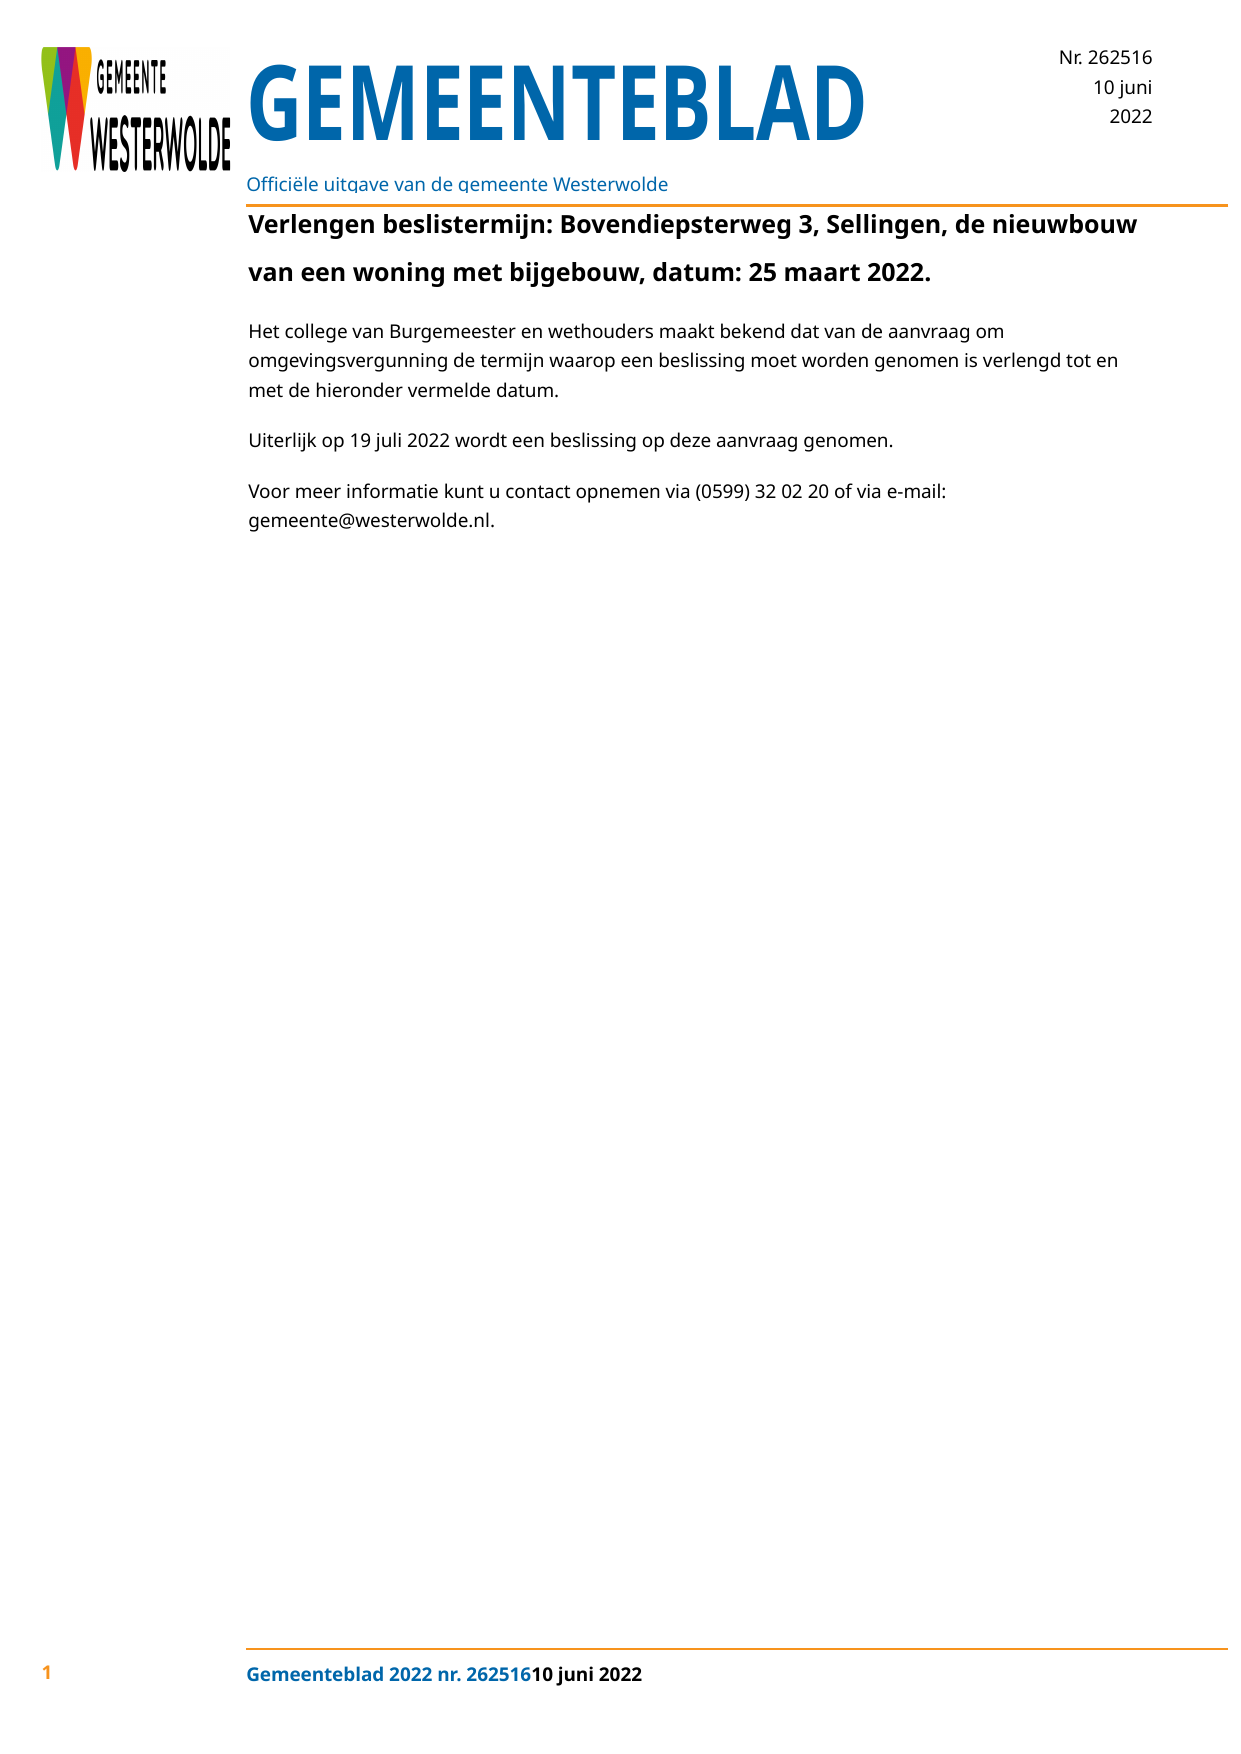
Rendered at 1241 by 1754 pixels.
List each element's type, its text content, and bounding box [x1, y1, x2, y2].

text Uiterlijk op 19 juli 2022 wordt een beslissing op deze aanvraag genomen. [248, 427, 1152, 453]
text Verlengen beslistermijn: Bovendiepsterweg 3, Sellingen, de nieuwbouw van een woning met bijgebouw, datum: 25 maart 2022. [248, 207, 1152, 288]
picture [41, 47, 231, 172]
text Het college van Burgemeester en wethouders maakt bekend dat van de aanvraag om omgevingsvergunning de termijn waarop een beslissing moet worden genomen is verlengd tot en met de hieronder vermelde datum. [248, 318, 1152, 403]
text Voor meer informatie kunt u contact opnemen via (0599) 32 02 20 of via e-mail: gemeente@westerwolde.nl. [248, 478, 1152, 533]
